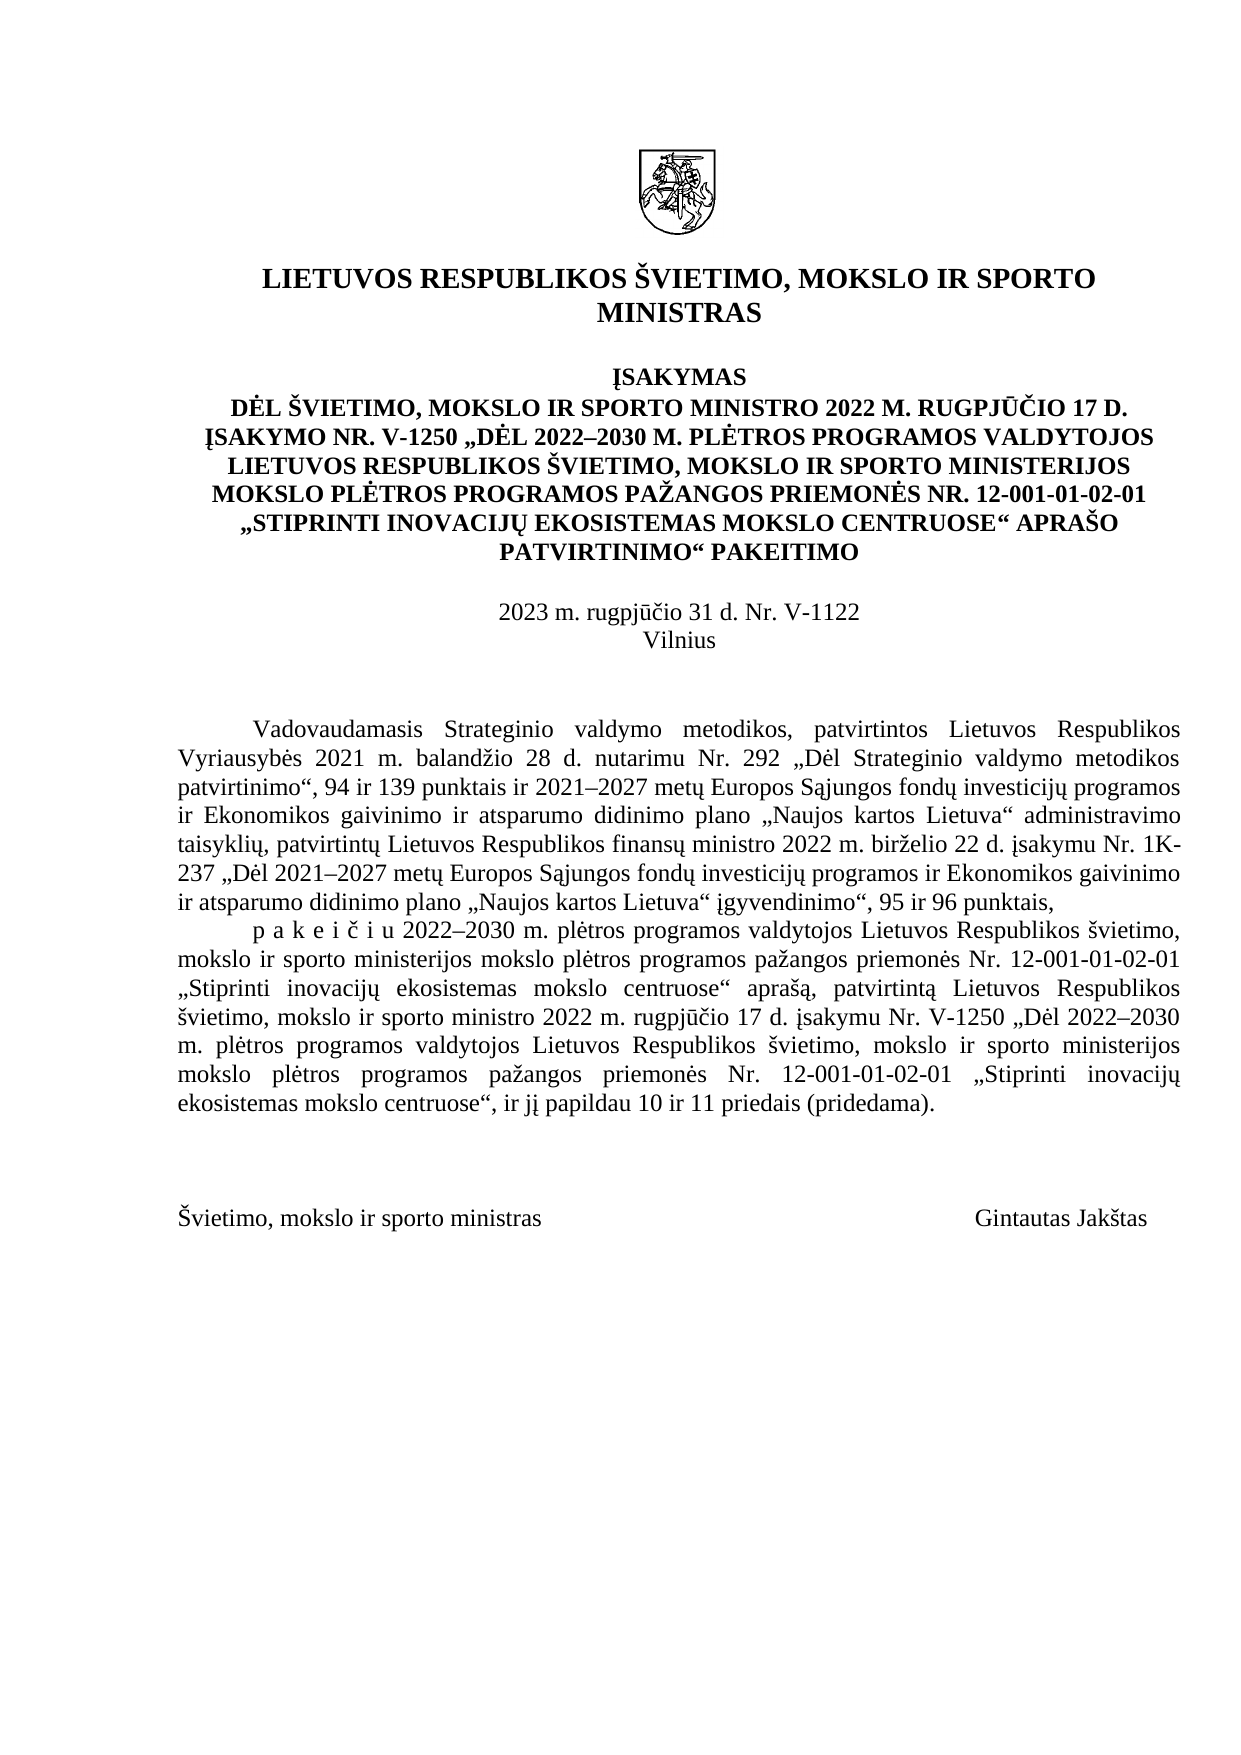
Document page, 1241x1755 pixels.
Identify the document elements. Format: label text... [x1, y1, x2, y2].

text Švietimo, mokslo ir sporto ministras Gintautas Jakštas [177, 1203, 1181, 1232]
subtitle 2023 m. rugpjūčio 31 d. Nr. V-1122 [177, 597, 1181, 626]
text Vadovaudamasis Strateginio valdymo metodikos, patvirtintos Lietuvos Respublikos Vyriausybės 2021 m. balandžio 28 d. nutarimu Nr. 292 „Dėl Strateginio valdymo metodikos patvirtinimo“, 94 ir 139 punktais ir 2021–2027 metų Europos Sąjungos fondų investicijų programos ir Ekonomikos gaivinimo ir atsparumo didinimo plano „Naujos kartos Lietuva“ administravimo taisyklių, patvirtintų Lietuvos Respublikos finansų ministro 2022 m. birželio 22 d. įsakymu Nr. 1K-237 „Dėl 2021–2027 metų Europos Sąjungos fondų investicijų programos ir Ekonomikos gaivinimo ir atsparumo didinimo plano „Naujos kartos Lietuva“ įgyvendinimo“, 95 ir 96 punktais, [177, 714, 1181, 916]
text DĖL ŠVIETIMO, MOKSLO IR SPORTO MINISTRO 2022 M. RUGPJŪČIO 17 D. ĮSAKYMO NR. V-1250 „DĖL 2022–2030 M. PLĖTROS PROGRAMOS VALDYTOJOS LIETUVOS RESPUBLIKOS ŠVIETIMO, MOKSLO IR SPORTO MINISTERIJOS MOKSLO PLĖTROS PROGRAMOS PAŽANGOS PRIEMONĖS NR. 12-001-01-02-01 „STIPRINTI INOVACIJŲ EKOSISTEMAS MOKSLO CENTRUOSE“ APRAŠO PATVIRTINIMO“ PAKEITIMO [177, 393, 1181, 566]
text LIETUVOS RESPUBLIKOS ŠVIETIMO, MOKSLO IR SPORTO MINISTRAS [177, 261, 1181, 328]
text p a k e i č i u 2022–2030 m. plėtros programos valdytojos Lietuvos Respublikos švietimo, mokslo ir sporto ministerijos mokslo plėtros programos pažangos priemonės Nr. 12-001-01-02-01 „Stiprinti inovacijų ekosistemas mokslo centruose“ aprašą, patvirtintą Lietuvos Respublikos švietimo, mokslo ir sporto ministro 2022 m. rugpjūčio 17 d. įsakymu Nr. V-1250 „Dėl 2022–2030 m. plėtros programos valdytojos Lietuvos Respublikos švietimo, mokslo ir sporto ministerijos mokslo plėtros programos pažangos priemonės Nr. 12-001-01-02-01 „Stiprinti inovacijų ekosistemas mokslo centruose“, ir jį papildau 10 ir 11 priedais (pridedama). [177, 916, 1181, 1117]
text Vilnius [177, 626, 1181, 654]
text ĮSAKYMAS [177, 362, 1181, 391]
